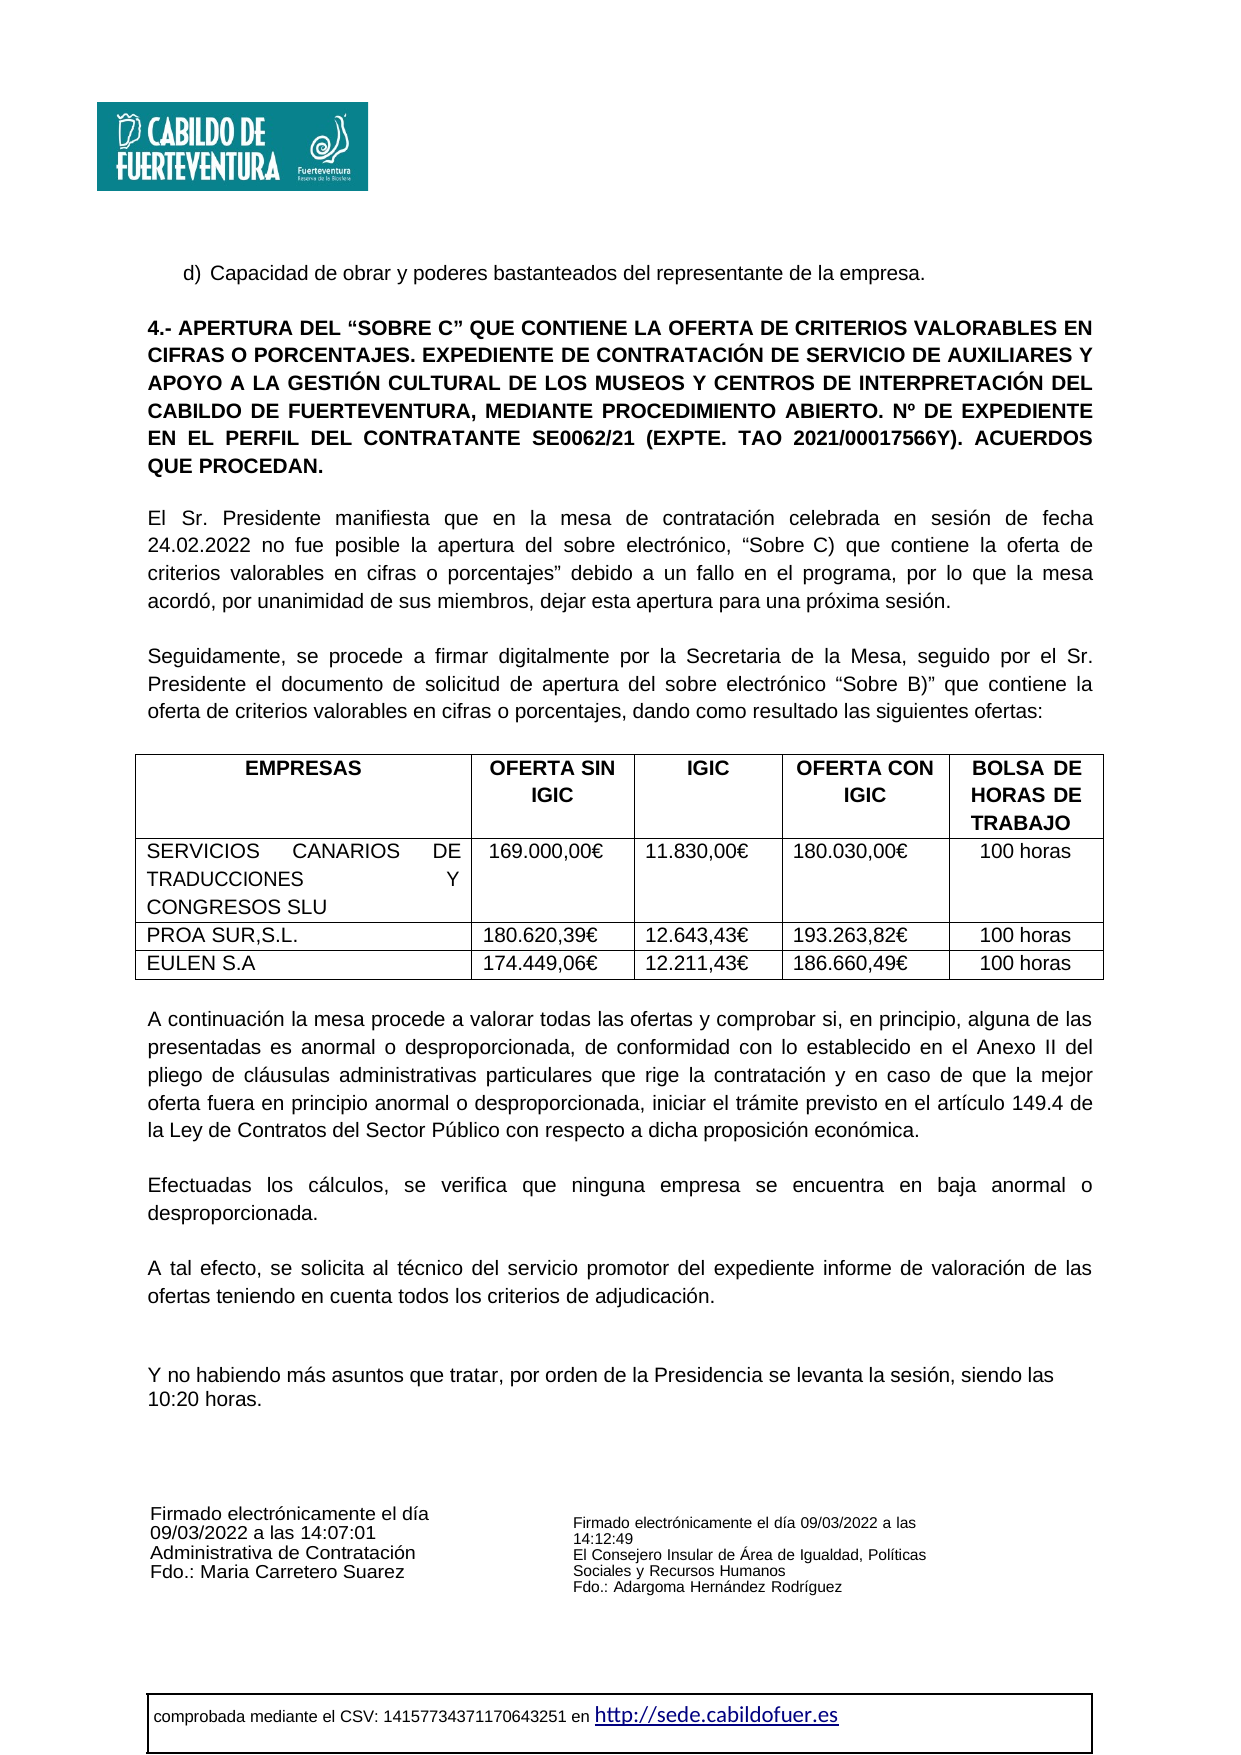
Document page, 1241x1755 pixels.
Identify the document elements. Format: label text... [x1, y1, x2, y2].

table_cell SERVICIOS CANARIOS DE TRADUCCIONES Y CONGRESOS SLU [136, 839, 471, 922]
table_cell 12.211,43€ [635, 951, 782, 979]
table_cell 100 horas [950, 839, 1103, 922]
text A tal efecto, se solicita al técnico del servicio promotor del expediente informe de valoración de las ofertas teniendo en cuenta todos los criterios de adjudicación. [147, 1256, 1093, 1308]
table_header BOLSA DE HORAS DE TRABAJO [950, 755, 1103, 838]
text Firmado electrónicamente el día 09/03/2022 a las 14:12:49 [573, 1516, 973, 1548]
table_cell 12.643,43€ [635, 923, 782, 950]
text Y no habiendo más asuntos que tratar, por orden de la Presidencia se levanta la sesión, siendo las 10:20 horas. [147, 1363, 1062, 1411]
table_cell EULEN S.A [136, 951, 471, 979]
table_cell 180.620,39€ [472, 923, 634, 950]
table_header EMPRESAS [136, 755, 471, 838]
text Administrativa de Contratación Fdo.: Maria Carretero Suarez [150, 1543, 416, 1582]
text Fdo.: Adargoma Hernández Rodríguez [573, 1580, 1116, 1596]
table_cell 100 horas [950, 923, 1103, 950]
text Seguidamente, se procede a firmar digitalmente por la Secretaria de la Mesa, seguido por el Sr. Presidente el documento de solicitud de apertura del sobre electrónico “Sobre B)” que contiene la oferta de criterios valorables en cifras o porcentajes, dando como resultado las siguientes ofertas: [147, 644, 1093, 723]
text A continuación la mesa procede a valorar todas las ofertas y comprobar si, en principio, alguna de las presentadas es anormal o desproporcionada, de conformidad con lo establecido en el Anexo II del pliego de cláusulas administrativas particulares que rige la contratación y en caso de que la mejor oferta fuera en principio anormal o desproporcionada, iniciar el trámite previsto en el artículo 149.4 de la Ley de Contratos del Sector Público con respecto a dicha proposición económica. [147, 1007, 1093, 1142]
table_cell 174.449,06€ [472, 951, 634, 979]
text Efectuadas los cálculos, se verifica que ninguna empresa se encuentra en baja anormal o desproporcionada. [147, 1173, 1093, 1225]
table_cell 193.263,82€ [783, 923, 949, 950]
table_cell 180.030,00€ [783, 839, 949, 922]
text 4.- APERTURA DEL “SOBRE C” QUE CONTIENE LA OFERTA DE CRITERIOS VALORABLES EN CIFRAS O PORCENTAJES. EXPEDIENTE DE CONTRATACIÓN DE SERVICIO DE AUXILIARES Y APOYO A LA GESTIÓN CULTURAL DE LOS MUSEOS Y CENTROS DE INTERPRETACIÓN DEL CABILDO DE FUERTEVENTURA, MEDIANTE PROCEDIMIENTO ABIERTO. Nº DE EXPEDIENTE EN EL PERFIL DEL CONTRATANTE SE0062/21 (EXPTE. TAO 2021/00017566Y). ACUERDOS QUE PROCEDAN. [147, 315, 1093, 478]
list Capacidad de obrar y poderes bastanteados del representante de la empresa. [183, 260, 1116, 284]
table_cell 186.660,49€ [783, 951, 949, 979]
table_header OFERTA CON IGIC [783, 755, 949, 838]
table_cell 100 horas [950, 951, 1103, 979]
table_cell 169.000,00€ [472, 839, 634, 922]
text El Consejero Insular de Área de Igualdad, Políticas Sociales y Recursos Humanos [573, 1548, 973, 1580]
text El Sr. Presidente manifiesta que en la mesa de contratación celebrada en sesión de fecha 24.02.2022 no fue posible la apertura del sobre electrónico, “Sobre C) que contiene la oferta de criterios valorables en cifras o porcentajes” debido a un fallo en el programa, por lo que la mesa acordó, por unanimidad de sus miembros, dejar esta apertura para una próxima sesión. [147, 505, 1093, 612]
table_cell 11.830,00€ [635, 839, 782, 922]
table_header IGIC [635, 755, 782, 838]
table_header OFERTA SIN IGIC [472, 755, 634, 838]
subtitle Firmado electrónicamente el día 09/03/2022 a las 14:07:01 [150, 1504, 429, 1543]
table_cell PROA SUR,S.L. [136, 923, 471, 950]
